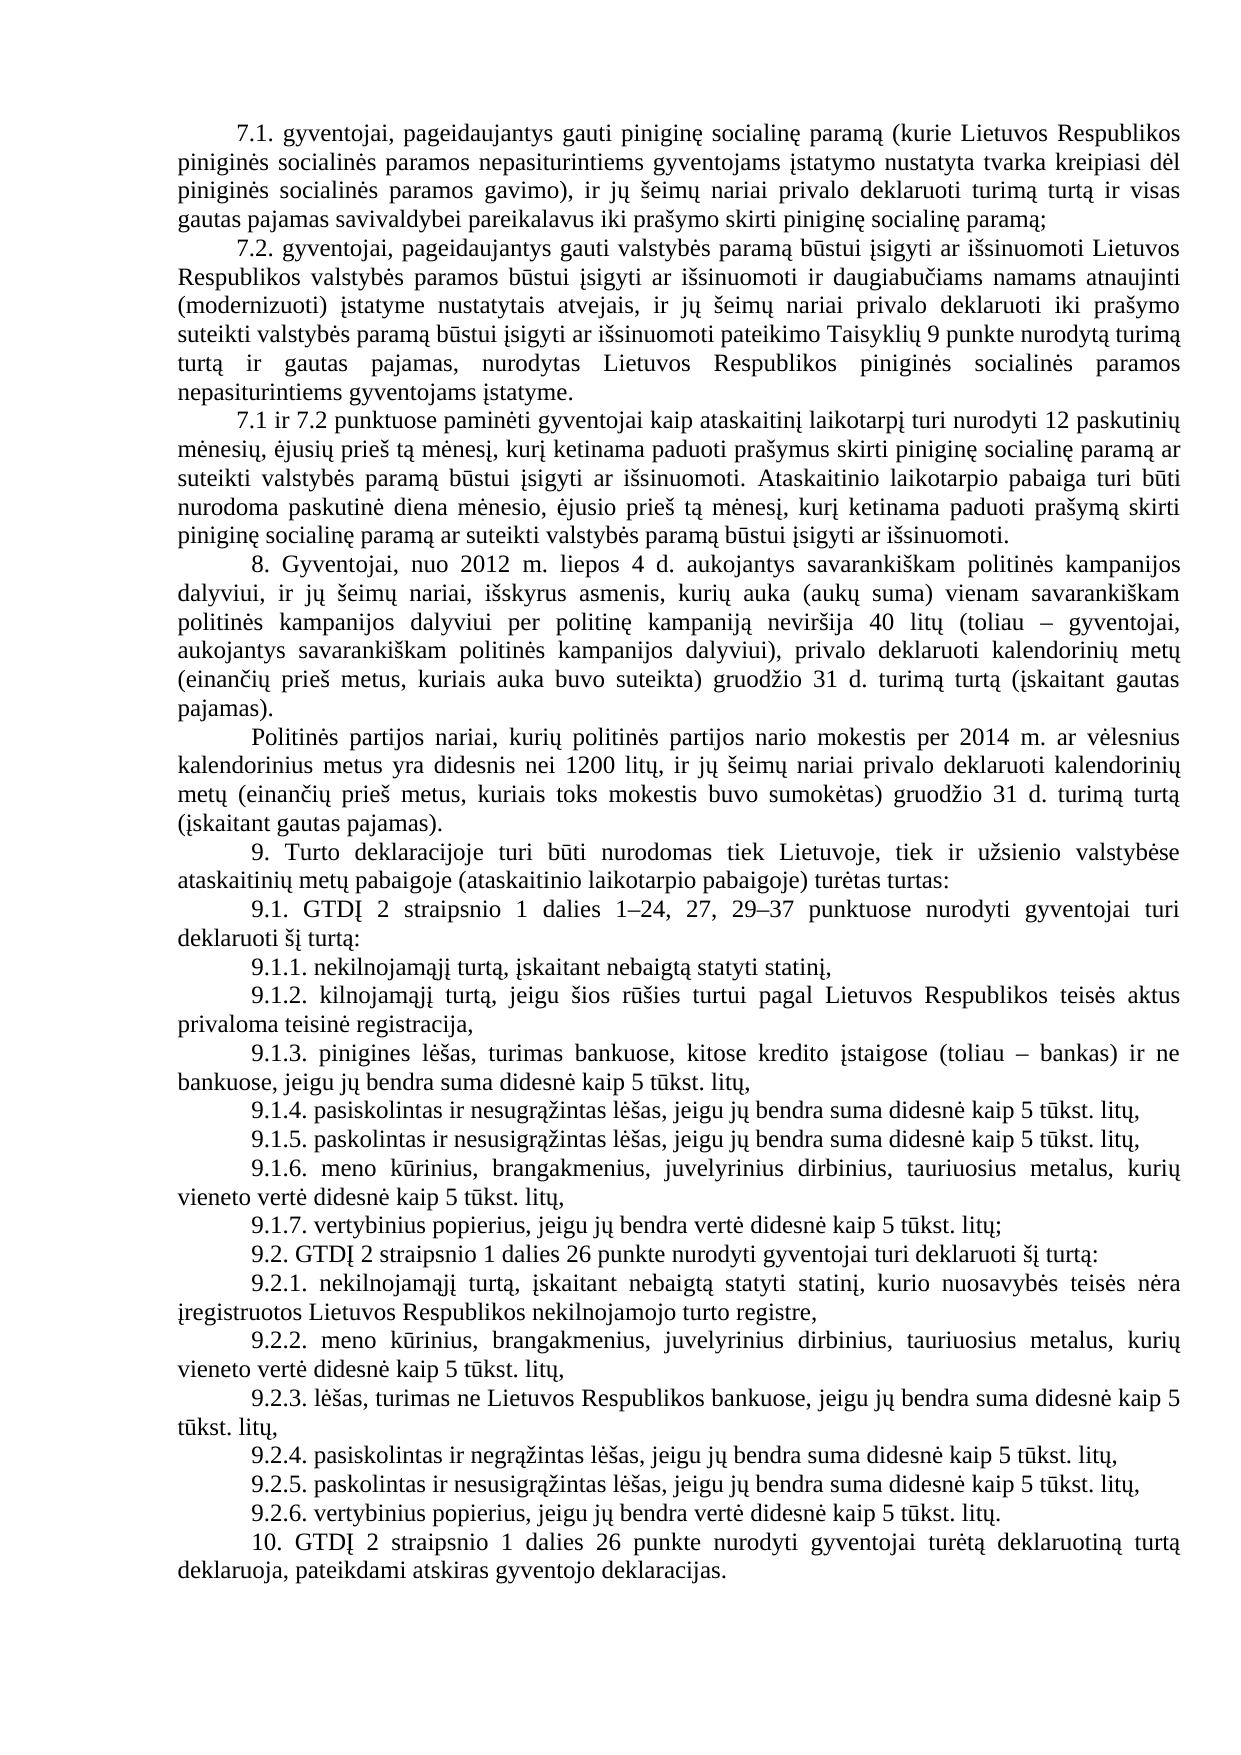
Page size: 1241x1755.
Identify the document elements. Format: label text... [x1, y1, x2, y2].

text 9.2.4. pasiskolintas ir negrąžintas lėšas, jeigu jų bendra suma didesnė kaip 5 tūkst. litų, [236, 1441, 1181, 1469]
text 9.1.3. pinigines lėšas, turimas bankuose, kitose kredito įstaigose (toliau – bankas) ir ne bankuose, jeigu jų bendra suma didesnė kaip 5 tūkst. litų, [177, 1038, 1181, 1096]
text Politinės partijos nariai, kurių politinės partijos nario mokestis per 2014 m. ar vėlesnius kalendorinius metus yra didesnis nei 1200 litų, ir jų šeimų nariai privalo deklaruoti kalendorinių metų (einančių prieš metus, kuriais toks mokestis buvo sumokėtas) gruodžio 31 d. turimą turtą (įskaitant gautas pajamas). [177, 722, 1181, 837]
text 9.1.2. kilnojamąjį turtą, jeigu šios rūšies turtui pagal Lietuvos Respublikos teisės aktus privaloma teisinė registracija, [177, 981, 1181, 1038]
text 9.1.5. paskolintas ir nesusigrąžintas lėšas, jeigu jų bendra suma didesnė kaip 5 tūkst. litų, [177, 1124, 1181, 1153]
text 9.1. GTDĮ 2 straipsnio 1 dalies 1–24, 27, 29–37 punktuose nurodyti gyventojai turi deklaruoti šį turtą: [177, 894, 1181, 952]
text 8. Gyventojai, nuo 2012 m. liepos 4 d. aukojantys savarankiškam politinės kampanijos dalyviui, ir jų šeimų nariai, išskyrus asmenis, kurių auka (aukų suma) vienam savarankiškam politinės kampanijos dalyviui per politinę kampaniją neviršija 40 litų (toliau – gyventojai, aukojantys savarankiškam politinės kampanijos dalyviui), privalo deklaruoti kalendorinių metų (einančių prieš metus, kuriais auka buvo suteikta) gruodžio 31 d. turimą turtą (įskaitant gautas pajamas). [177, 549, 1181, 722]
text 9. Turto deklaracijoje turi būti nurodomas tiek Lietuvoje, tiek ir užsienio valstybėse ataskaitinių metų pabaigoje (ataskaitinio laikotarpio pabaigoje) turėtas turtas: [177, 837, 1181, 894]
text 9.2.2. meno kūrinius, brangakmenius, juvelyrinius dirbinius, tauriuosius metalus, kurių vieneto vertė didesnė kaip 5 tūkst. litų, [177, 1326, 1181, 1383]
text 7.1. gyventojai, pageidaujantys gauti piniginę socialinę paramą (kurie Lietuvos Respublikos piniginės socialinės paramos nepasiturintiems gyventojams įstatymo nustatyta tvarka kreipiasi dėl piniginės socialinės paramos gavimo), ir jų šeimų nariai privalo deklaruoti turimą turtą ir visas gautas pajamas savivaldybei pareikalavus iki prašymo skirti piniginę socialinę paramą; [177, 118, 1181, 233]
text 7.2. gyventojai, pageidaujantys gauti valstybės paramą būstui įsigyti ar išsinuomoti Lietuvos Respublikos valstybės paramos būstui įsigyti ar išsinuomoti ir daugiabučiams namams atnaujinti (modernizuoti) įstatyme nustatytais atvejais, ir jų šeimų nariai privalo deklaruoti iki prašymo suteikti valstybės paramą būstui įsigyti ar išsinuomoti pateikimo Taisyklių 9 punkte nurodytą turimą turtą ir gautas pajamas, nurodytas Lietuvos Respublikos piniginės socialinės paramos nepasiturintiems gyventojams įstatyme. [177, 233, 1181, 406]
text 9.2. GTDĮ 2 straipsnio 1 dalies 26 punkte nurodyti gyventojai turi deklaruoti šį turtą: [177, 1239, 1181, 1268]
text 9.2.5. paskolintas ir nesusigrąžintas lėšas, jeigu jų bendra suma didesnė kaip 5 tūkst. litų, [236, 1469, 1181, 1498]
text 10. GTDĮ 2 straipsnio 1 dalies 26 punkte nurodyti gyventojai turėtą deklaruotiną turtą deklaruoja, pateikdami atskiras gyventojo deklaracijas. [177, 1527, 1181, 1584]
text 9.2.6. vertybinius popierius, jeigu jų bendra vertė didesnė kaip 5 tūkst. litų. [177, 1498, 1181, 1527]
text 9.2.3. lėšas, turimas ne Lietuvos Respublikos bankuose, jeigu jų bendra suma didesnė kaip 5 tūkst. litų, [177, 1383, 1181, 1441]
text 7.1 ir 7.2 punktuose paminėti gyventojai kaip ataskaitinį laikotarpį turi nurodyti 12 paskutinių mėnesių, ėjusių prieš tą mėnesį, kurį ketinama paduoti prašymus skirti piniginę socialinę paramą ar suteikti valstybės paramą būstui įsigyti ar išsinuomoti. Ataskaitinio laikotarpio pabaiga turi būti nurodoma paskutinė diena mėnesio, ėjusio prieš tą mėnesį, kurį ketinama paduoti prašymą skirti piniginę socialinę paramą ar suteikti valstybės paramą būstui įsigyti ar išsinuomoti. [177, 406, 1181, 549]
text 9.2.1. nekilnojamąjį turtą, įskaitant nebaigtą statyti statinį, kurio nuosavybės teisės nėra įregistruotos Lietuvos Respublikos nekilnojamojo turto registre, [177, 1268, 1181, 1326]
text 9.1.7. vertybinius popierius, jeigu jų bendra vertė didesnė kaip 5 tūkst. litų; [177, 1211, 1181, 1239]
text 9.1.4. pasiskolintas ir nesugrąžintas lėšas, jeigu jų bendra suma didesnė kaip 5 tūkst. litų, [177, 1096, 1181, 1124]
text 9.1.1. nekilnojamąjį turtą, įskaitant nebaigtą statyti statinį, [177, 952, 1181, 981]
text 9.1.6. meno kūrinius, brangakmenius, juvelyrinius dirbinius, tauriuosius metalus, kurių vieneto vertė didesnė kaip 5 tūkst. litų, [177, 1153, 1181, 1211]
